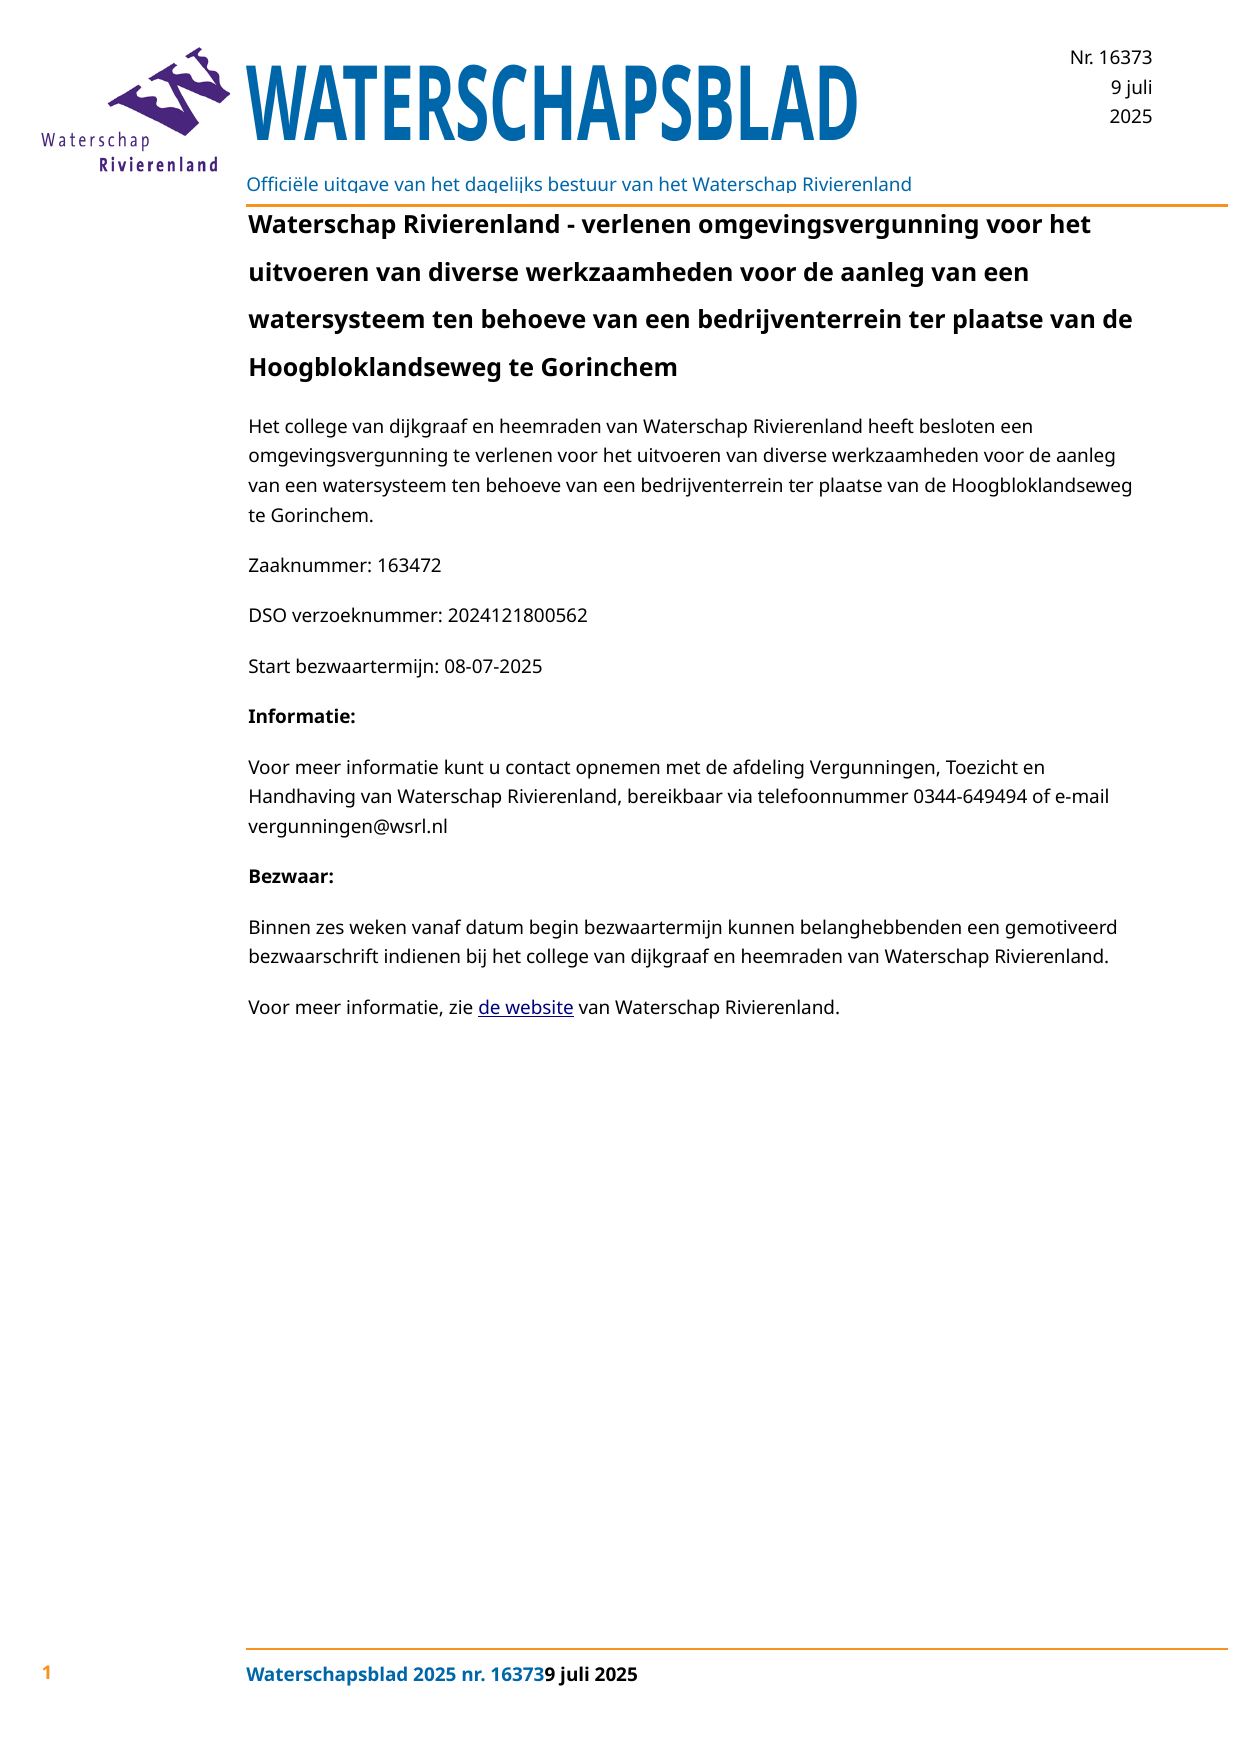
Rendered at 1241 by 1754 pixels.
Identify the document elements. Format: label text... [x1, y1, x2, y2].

text Voor meer informatie kunt u contact opnemen met de afdeling Vergunningen, Toezicht en Handhaving van Waterschap Rivierenland, bereikbaar via telefoonnummer 0344-649494 of e-mail vergunningen@wsrl.nl [248, 754, 1152, 839]
picture [41, 47, 231, 172]
text Bezwaar: [248, 863, 1152, 889]
text Waterschap Rivierenland - verlenen omgevingsvergunning voor het uitvoeren van diverse werkzaamheden voor de aanleg van een watersysteem ten behoeve van een bedrijventerrein ter plaatse van de Hoogbloklandseweg te Gorinchem [248, 207, 1152, 384]
text Voor meer informatie, zie de website van Waterschap Rivierenland. [248, 994, 1152, 1020]
text DSO verzoeknummer: 2024121800562 [248, 603, 1152, 628]
text Binnen zes weken vanaf datum begin bezwaartermijn kunnen belanghebbenden een gemotiveerd bezwaarschrift indienen bij het college van dijkgraaf en heemraden van Waterschap Rivierenland. [248, 914, 1152, 969]
text Zaaknummer: 163472 [248, 552, 1152, 578]
text Start bezwaartermijn: 08-07-2025 [248, 653, 1152, 679]
text Informatie: [248, 703, 1152, 729]
text Het college van dijkgraaf en heemraden van Waterschap Rivierenland heeft besloten een omgevingsvergunning te verlenen voor het uitvoeren van diverse werkzaamheden voor de aanleg van een watersysteem ten behoeve van een bedrijventerrein ter plaatse van de Hoogbloklandseweg te Gorinchem. [248, 413, 1152, 528]
